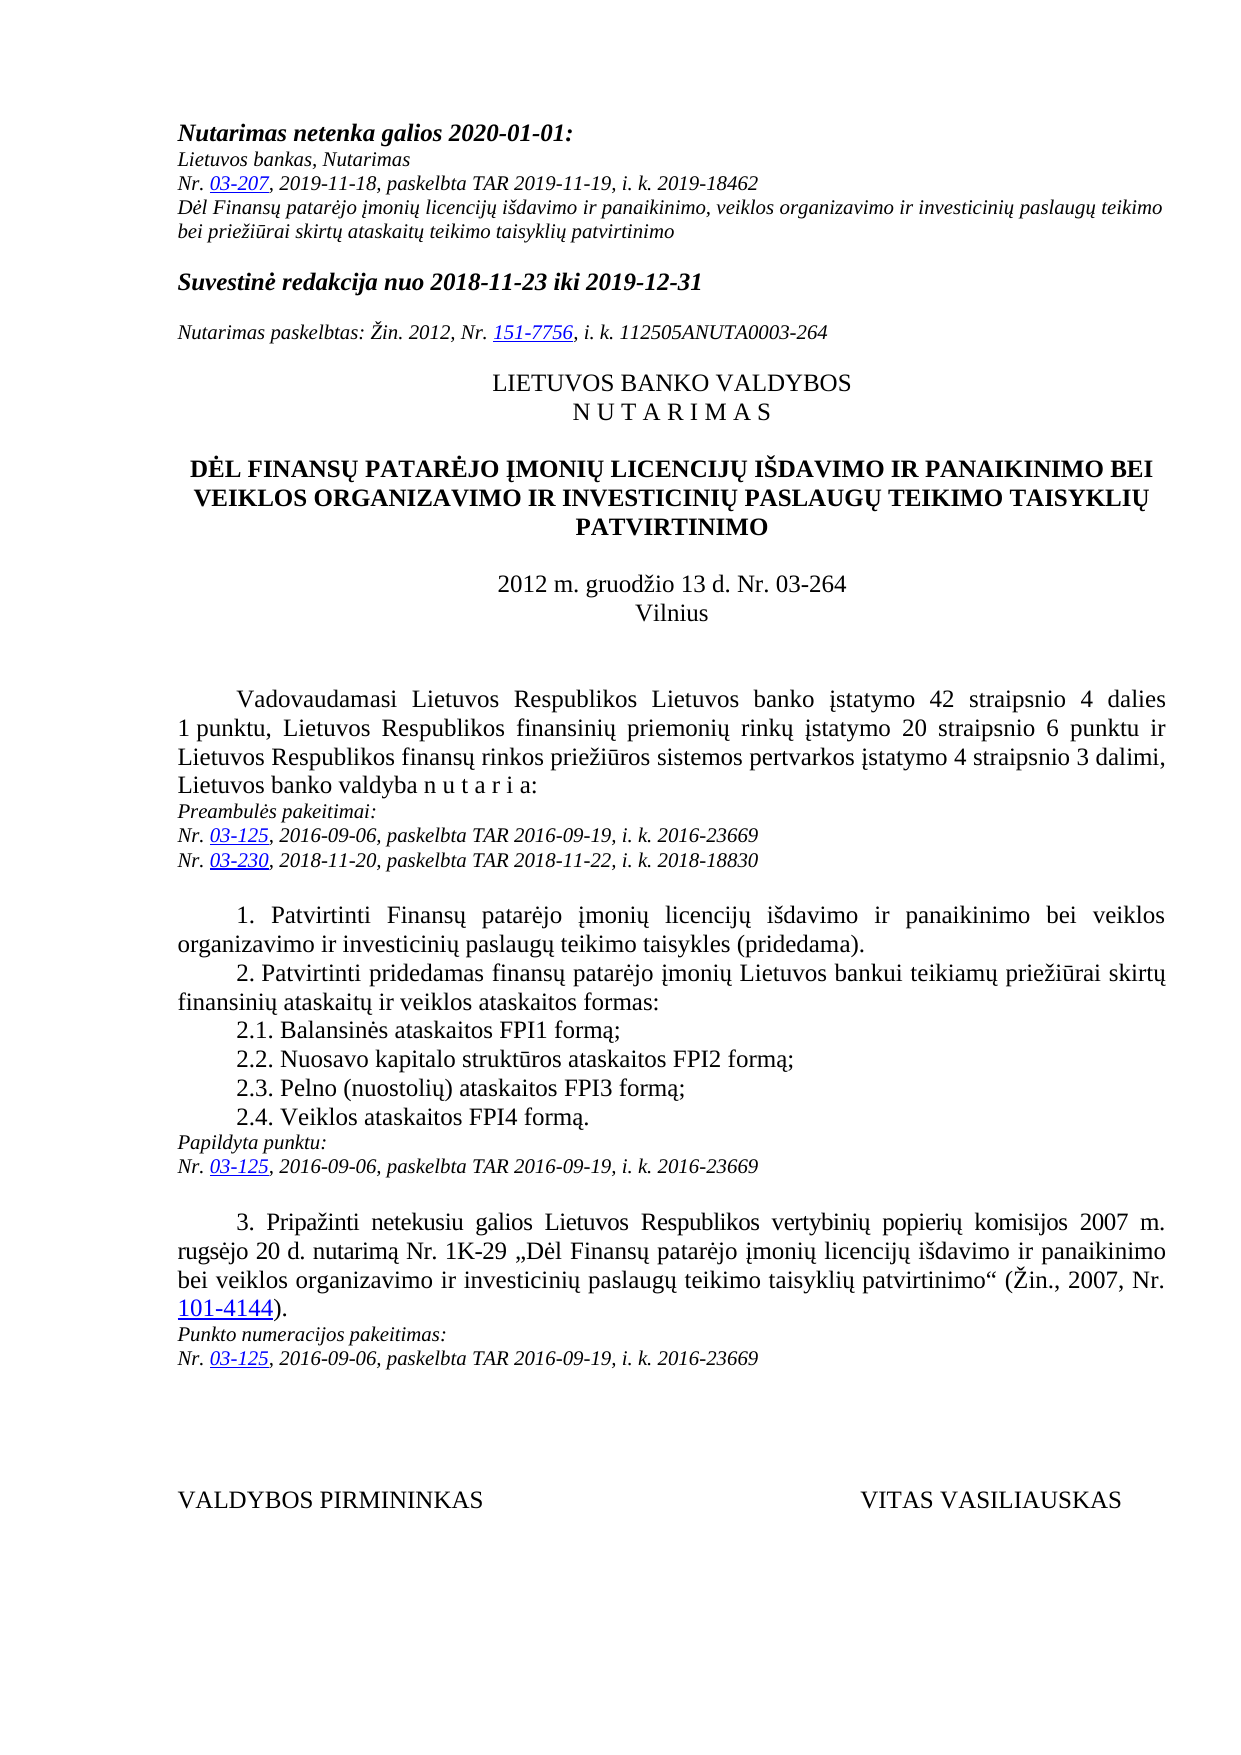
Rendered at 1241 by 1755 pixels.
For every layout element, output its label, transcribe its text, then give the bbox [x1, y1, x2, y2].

text 1. Patvirtinti Finansų patarėjo įmonių licencijų išdavimo ir panaikinimo bei veiklos organizavimo ir investicinių paslaugų teikimo taisykles (pridedama). [177, 900, 1166, 958]
text Nr. 03-207, 2019-11-18, paskelbta TAR 2019-11-19, i. k. 2019-18462 [177, 171, 1166, 195]
text Papildyta punktu: [177, 1130, 1166, 1154]
text Nr. 03-125, 2016-09-06, paskelbta TAR 2016-09-19, i. k. 2016-23669 [177, 1154, 1166, 1178]
text Vilnius [177, 598, 1166, 627]
text Suvestinė redakcija nuo 2018-11-23 iki 2019-12-31 [177, 267, 1166, 296]
text 2.2. Nuosavo kapitalo struktūros ataskaitos FPI2 formą; [177, 1044, 1166, 1073]
text 2.3. Pelno (nuostolių) ataskaitos FPI3 formą; [177, 1073, 1166, 1102]
text 2.1. Balansinės ataskaitos FPI1 formą; [177, 1015, 1166, 1044]
text Nr. 03-125, 2016-09-06, paskelbta TAR 2016-09-19, i. k. 2016-23669 [177, 823, 1166, 847]
text Valdybos pirmininkas Vitas Vasiliauskas [177, 1485, 1166, 1514]
text Vadovaudamasi Lietuvos Respublikos Lietuvos banko įstatymo 42 straipsnio 4 dalies 1 punktu, Lietuvos Respublikos finansinių priemonių rinkų įstatymo 20 straipsnio 6 punktu ir Lietuvos Respublikos finansų rinkos priežiūros sistemos pertvarkos įstatymo 4 straipsnio 3 dalimi, Lietuvos banko valdyba nutaria: [177, 684, 1166, 799]
text Nutarimas paskelbtas: Žin. 2012, Nr. 151-7756, i. k. 112505ANUTA0003-264 [177, 320, 1166, 344]
text DĖL finansų patarėjo įmonių licencijų išdavimo ir panaikinimo bei veiklos organizavimo ir investicinių paslaugų teikimo taisyklių patvirtinimo [177, 454, 1166, 541]
text Punkto numeracijos pakeitimas: [177, 1322, 1166, 1346]
text N U T A R I M A S [177, 397, 1166, 426]
text Preambulės pakeitimai: [177, 799, 1166, 823]
text 3. Pripažinti netekusiu galios Lietuvos Respublikos vertybinių popierių komisijos 2007 m. rugsėjo 20 d. nutarimą Nr. 1K-29 „Dėl Finansų patarėjo įmonių licencijų išdavimo ir panaikinimo bei veiklos organizavimo ir investicinių paslaugų teikimo taisyklių patvirtinimo“ (Žin., 2007, Nr. 101-4144). [177, 1207, 1166, 1322]
text 2.4. Veiklos ataskaitos FPI4 formą. [177, 1102, 1166, 1130]
text LIETUVOS BANKO VALDYBOS [177, 368, 1166, 397]
text Lietuvos bankas, Nutarimas [177, 147, 1166, 171]
text Nutarimas netenka galios 2020-01-01: [177, 118, 1166, 147]
text 2. Patvirtinti pridedamas finansų patarėjo įmonių Lietuvos bankui teikiamų priežiūrai skirtų finansinių ataskaitų ir veiklos ataskaitos formas: [177, 958, 1166, 1015]
text Dėl Finansų patarėjo įmonių licencijų išdavimo ir panaikinimo, veiklos organizavimo ir investicinių paslaugų teikimo bei priežiūrai skirtų ataskaitų teikimo taisyklių patvirtinimo [177, 195, 1166, 243]
text Nr. 03-230, 2018-11-20, paskelbta TAR 2018-11-22, i. k. 2018-18830 [177, 847, 1166, 872]
text 2012 m. gruodžio 13 d. Nr. 03-264 [177, 569, 1166, 598]
text Nr. 03-125, 2016-09-06, paskelbta TAR 2016-09-19, i. k. 2016-23669 [177, 1346, 1166, 1370]
